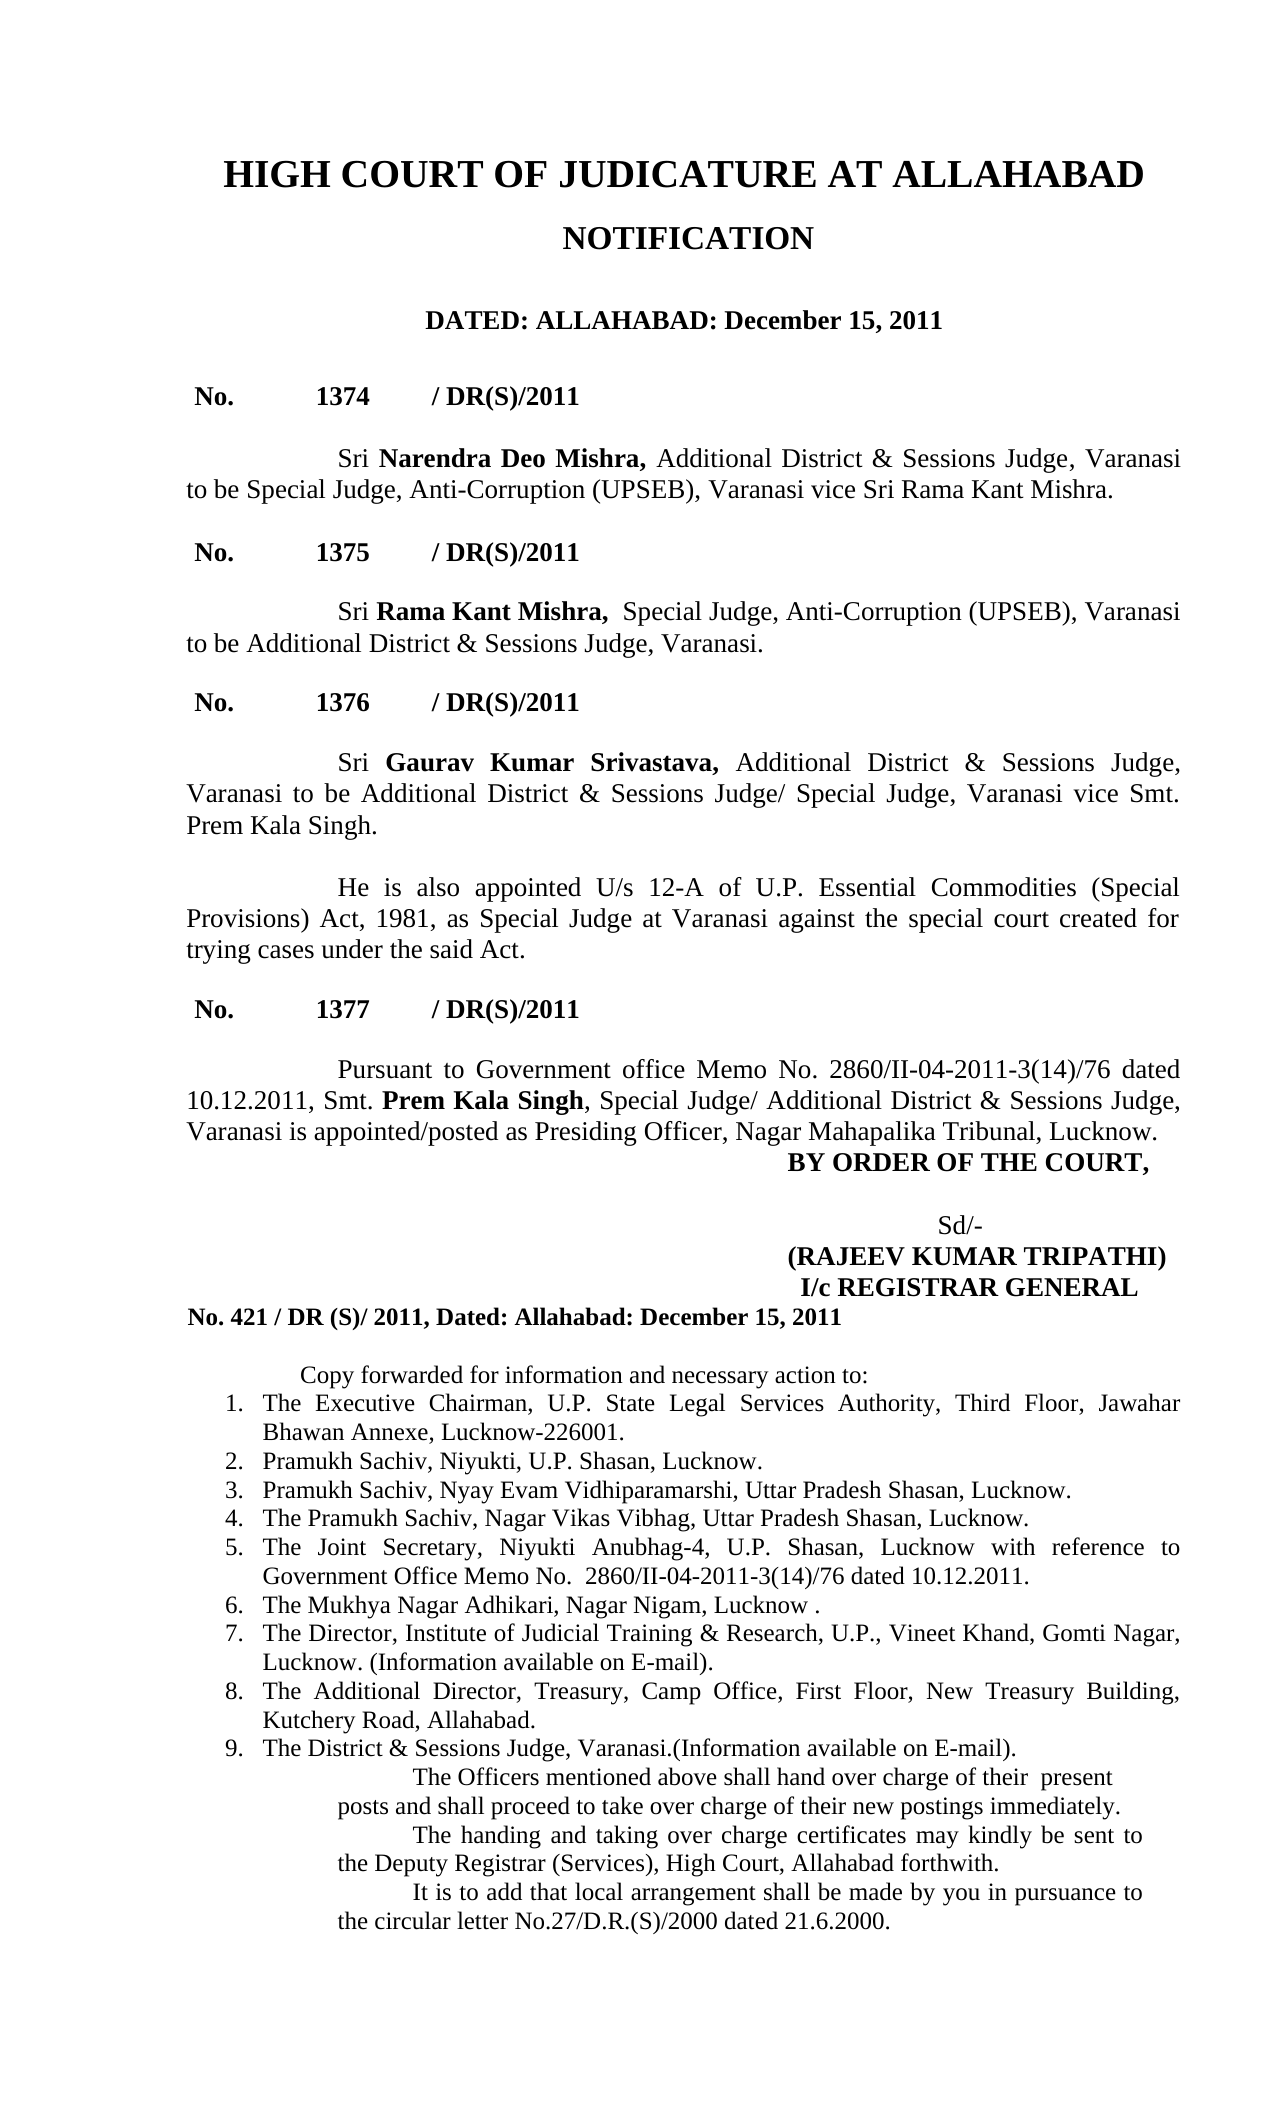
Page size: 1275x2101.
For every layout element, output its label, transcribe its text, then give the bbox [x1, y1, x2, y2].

table_header No. [183, 687, 303, 718]
text He is also appointed U/s 12-A of U.P. Essential Commodities (Special Provisions) Act, 1981, as Special Judge at Varanasi against the special court created for trying cases under the said Act. [186, 871, 1181, 964]
table_header / DR(S)/2011 [420, 687, 761, 718]
text (RAJEEV KUMAR TRIPATHI) [187, 1240, 1183, 1271]
list The District & Sessions Judge, Varanasi.(Information available on E-mail). [225, 1733, 1181, 1762]
text Pursuant to Government office Memo No. 2860/II-04-2011-3(14)/76 dated 10.12.2011, Smt. Prem Kala Singh, Special Judge/ Additional District & Sessions Judge, Varanasi is appointed/posted as Presiding Officer, Nagar Mahapalika Tribunal, Lucknow. [186, 1053, 1181, 1147]
text I/c REGISTRAR GENERAL [637, 1271, 1181, 1302]
table_header 1374 [303, 380, 420, 411]
text Sri Narendra Deo Mishra, Additional District & Sessions Judge, Varanasi to be Special Judge, Anti-Corruption (UPSEB), Varanasi vice Sri Rama Kant Mishra. [186, 442, 1181, 504]
subtitle DATED: ALLAHABAD: December 15, 2011 [187, 304, 1181, 336]
list The Pramukh Sachiv, Nagar Vikas Vibhag, Uttar Pradesh Shasan, Lucknow. [225, 1503, 1181, 1532]
text No. 421 / DR (S)/ 2011, Dated: Allahabad: December 15, 2011 [187, 1302, 1181, 1331]
table_header / DR(S)/2011 [420, 993, 761, 1024]
list The Additional Director, Treasury, Camp Office, First Floor, New Treasury Building, Kutchery Road, Allahabad. [225, 1676, 1181, 1733]
table_header No. [183, 380, 303, 411]
text Sri Rama Kant Mishra, Special Judge, Anti-Corruption (UPSEB), Varanasi to be Additional District & Sessions Judge, Varanasi. [186, 596, 1181, 658]
list The Executive Chairman, U.P. State Legal Services Authority, Third Floor, Jawahar Bhawan Annexe, Lucknow-226001. [225, 1388, 1181, 1446]
table_header / DR(S)/2011 [420, 380, 761, 411]
table_header 1377 [303, 993, 420, 1024]
text Copy forwarded for information and necessary action to: [187, 1360, 1181, 1388]
list Pramukh Sachiv, Niyukti, U.P. Shasan, Lucknow. [225, 1446, 1181, 1475]
list Pramukh Sachiv, Nyay Evam Vidhiparamarshi, Uttar Pradesh Shasan, Lucknow. [225, 1475, 1181, 1503]
list The Mukhya Nagar Adhikari, Nagar Nigam, Lucknow . [225, 1590, 1181, 1618]
list The Joint Secretary, Niyukti Anubhag-4, U.P. Shasan, Lucknow with reference to Government Office Memo No. 2860/II-04-2011-3(14)/76 dated 10.12.2011. [225, 1532, 1181, 1590]
table_header No. [183, 993, 303, 1024]
table_header 1376 [303, 687, 420, 718]
table_header / DR(S)/2011 [420, 536, 761, 567]
text BY ORDER OF THE COURT, [787, 1147, 1181, 1178]
subtitle NOTIFICATION [487, 218, 1181, 257]
table_header 1375 [303, 536, 420, 567]
text Sri Gaurav Kumar Srivastava, Additional District & Sessions Judge, Varanasi to be Additional District & Sessions Judge/ Special Judge, Varanasi vice Smt. Prem Kala Singh. [186, 746, 1181, 840]
text The Officers mentioned above shall hand over charge of their present posts and shall proceed to take over charge of their new postings immediately. [300, 1762, 1162, 1820]
text The handing and taking over charge certificates may kindly be sent to the Deputy Registrar (Services), High Court, Allahabad forthwith. [300, 1820, 1144, 1877]
list The Director, Institute of Judicial Training & Research, U.P., Vineet Khand, Gomti Nagar, Lucknow. (Information available on E-mail). [225, 1618, 1181, 1676]
text Sd/- [712, 1209, 1181, 1240]
table_header No. [183, 536, 303, 567]
text It is to add that local arrangement shall be made by you in pursuance to the circular letter No.27/D.R.(S)/2000 dated 21.6.2000. [300, 1877, 1144, 1935]
text HIGH COURT OF JUDICATURE AT ALLAHABAD [187, 150, 1181, 196]
